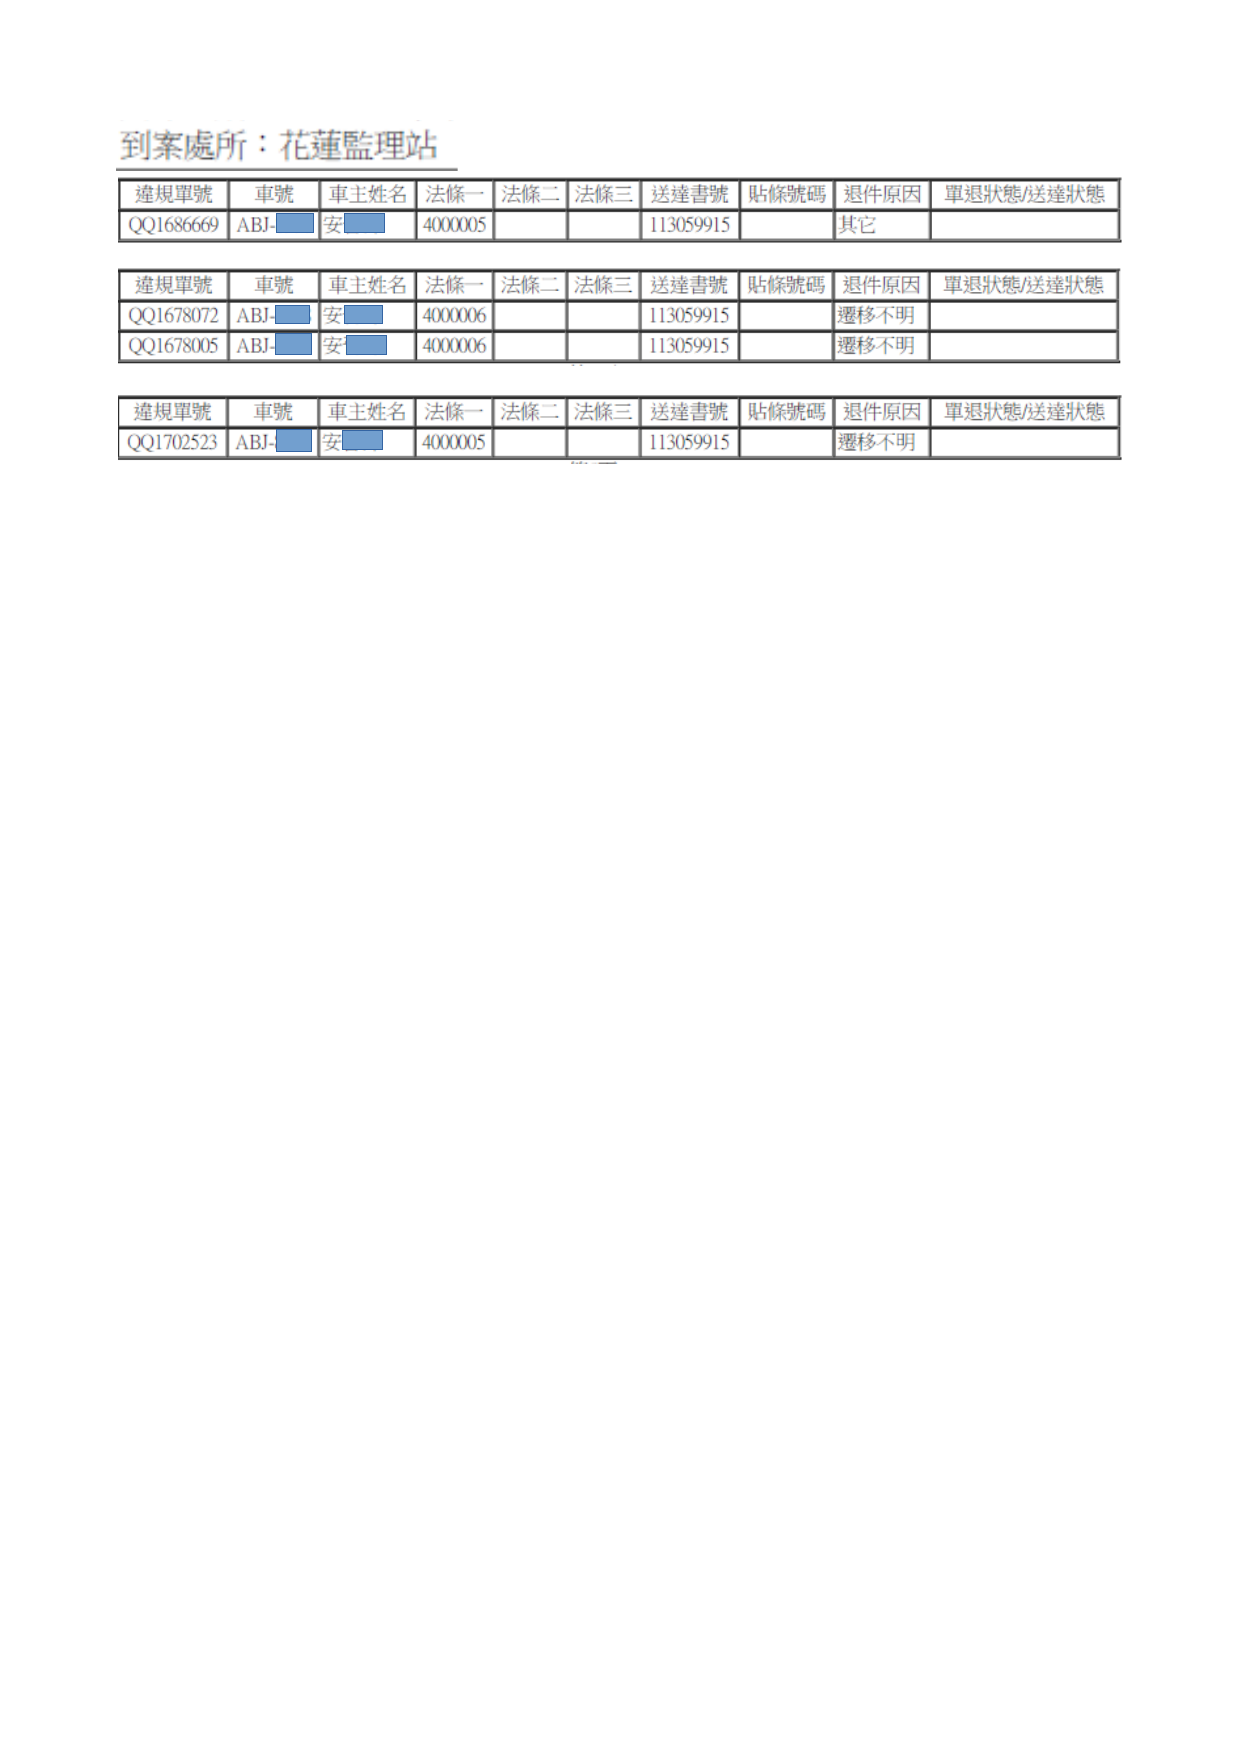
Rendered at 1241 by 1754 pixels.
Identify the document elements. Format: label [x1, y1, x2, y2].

picture [118, 175, 1123, 244]
picture [116, 120, 458, 171]
picture [118, 266, 1123, 366]
picture [118, 394, 1123, 464]
